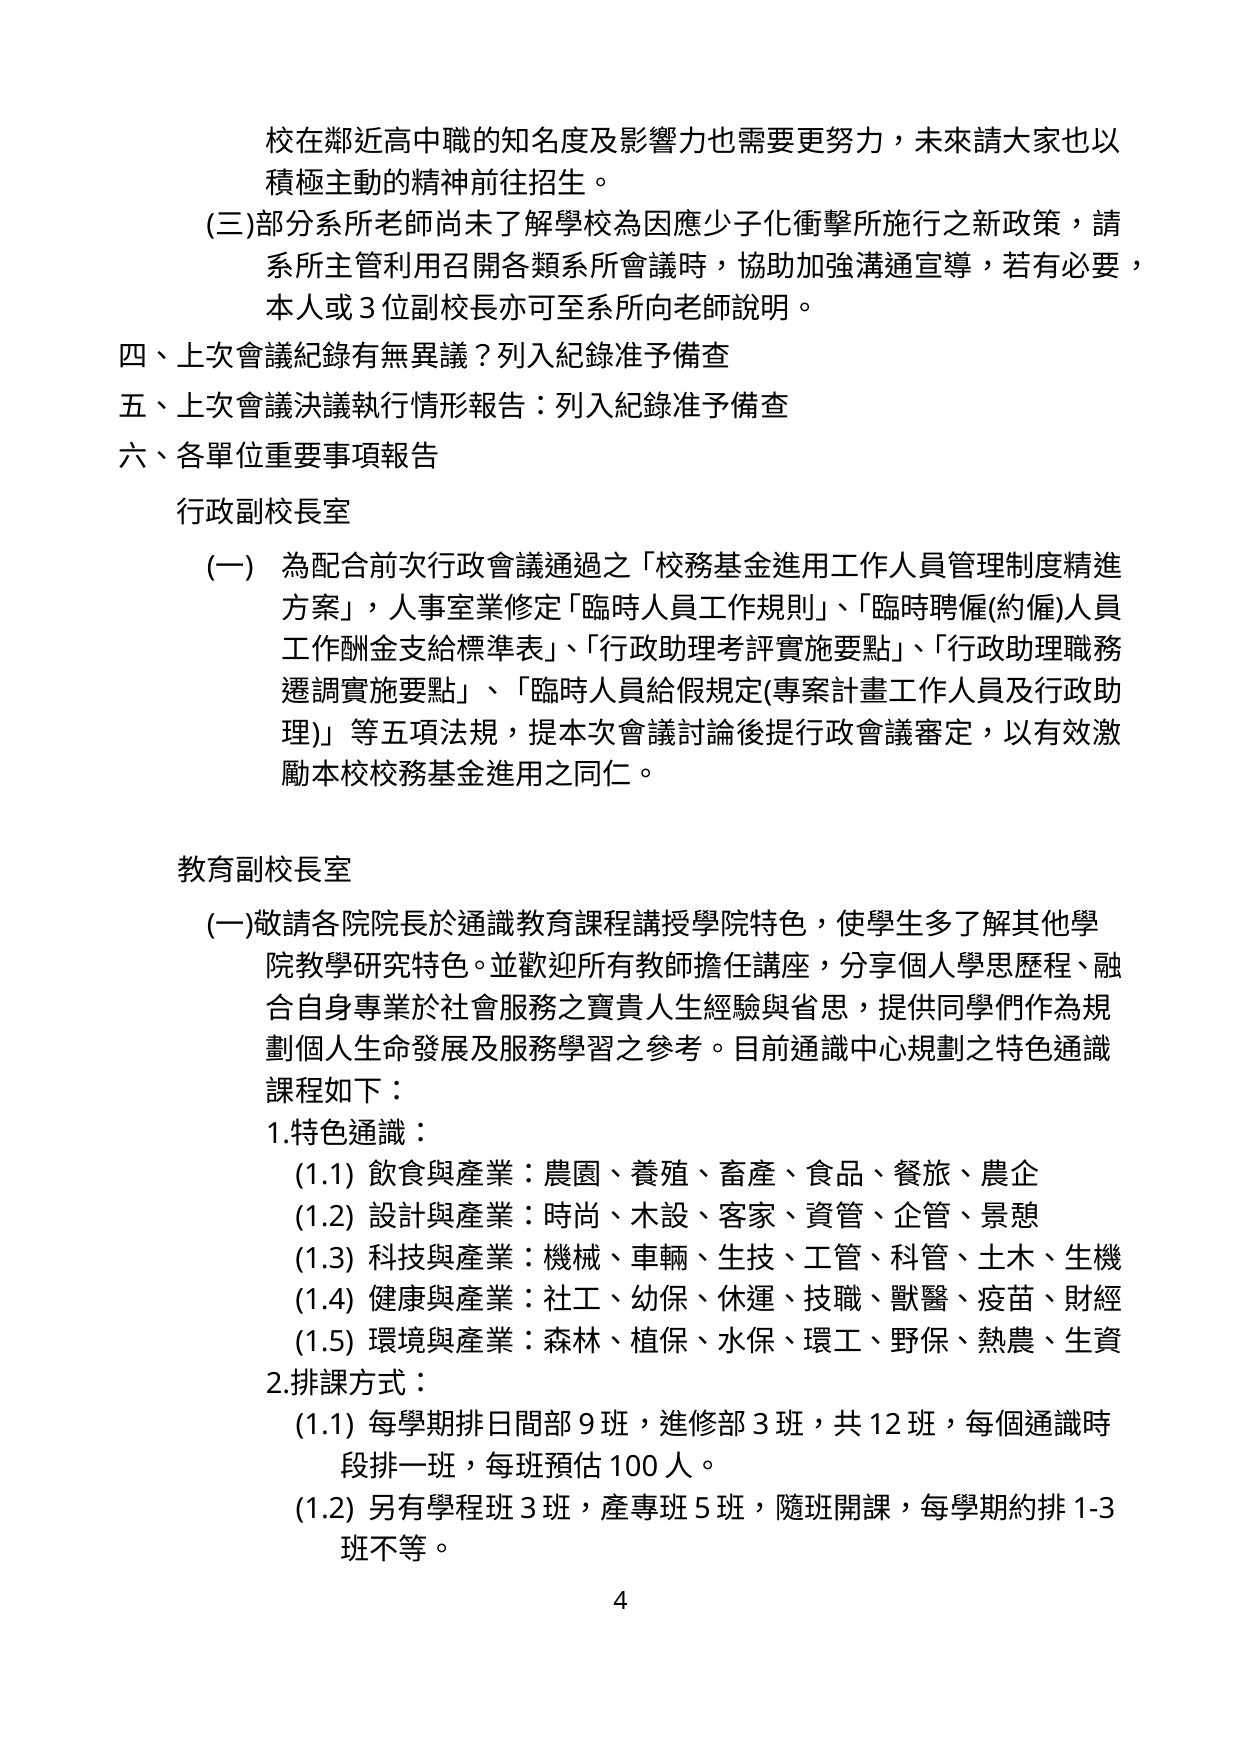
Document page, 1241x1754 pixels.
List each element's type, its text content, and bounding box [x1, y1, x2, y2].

list 科技與產業：機械、車輛、生技、工管、科管、土木、生機 [251, 1235, 1122, 1276]
text (一)敬請各院院長於通識教育課程講授學院特色，使學生多了解其他學院教學研究特色。並歡迎所有教師擔任講座，分享個人學思歷程、融合自身專業於社會服務之寶貴人生經驗與省思，提供同學們作為規劃個人生命發展及服務學習之參考。目前通識中心規劃之特色通識課程如下： [207, 901, 1122, 1110]
list 環境與產業：森林、植保、水保、環工、野保、熱農、生資 [251, 1318, 1122, 1360]
text (三)部分系所老師尚未了解學校為因應少子化衝擊所施行之新政策，請系所主管利用召開各類系所會議時，協助加強溝通宣導，若有必要，本人或3位副校長亦可至系所向老師說明。 [206, 201, 1122, 326]
list 飲食與產業：農園、養殖、畜產、食品、餐旅、農企 [251, 1151, 1122, 1193]
text 行政副校長室 [118, 489, 1122, 531]
text 1.特色通識： [201, 1110, 1122, 1151]
list 每學期排日間部9班，進修部3班，共12班，每個通識時段排一班，每班預估100人。 [295, 1401, 1122, 1485]
text 五、上次會議決議執行情形報告：列入紀錄准予備查 [118, 376, 1122, 426]
list 另有學程班3班，產專班5班，隨班開課，每學期約排1-3班不等。 [295, 1485, 1122, 1568]
text 2.排課方式： [201, 1360, 1122, 1401]
list 設計與產業：時尚、木設、客家、資管、企管、景憩 [251, 1193, 1122, 1235]
text 教育副校長室 [118, 847, 1122, 889]
list 健康與產業：社工、幼保、休運、技職、獸醫、疫苗、財經 [251, 1276, 1122, 1318]
text 六、各單位重要事項報告 [118, 426, 1122, 476]
list 為配合前次行政會議通過之「校務基金進用工作人員管理制度精進方案」，人事室業修定「臨時人員工作規則」、「臨時聘僱(約僱)人員工作酬金支給標準表」、「行政助理考評實施要點」、「行政助理職務遷調實施要點」、「臨時人員給假規定(專案計畫工作人員及行政助理)」等五項法規，提本次會議討論後提行政會議審定，以有效激勵本校校務基金進用之同仁。 [207, 543, 1122, 793]
text 四、上次會議紀錄有無異議？列入紀錄准予備查 [118, 326, 1122, 376]
text 校在鄰近高中職的知名度及影響力也需要更努力，未來請大家也以積極主動的精神前往招生。 [206, 118, 1122, 201]
